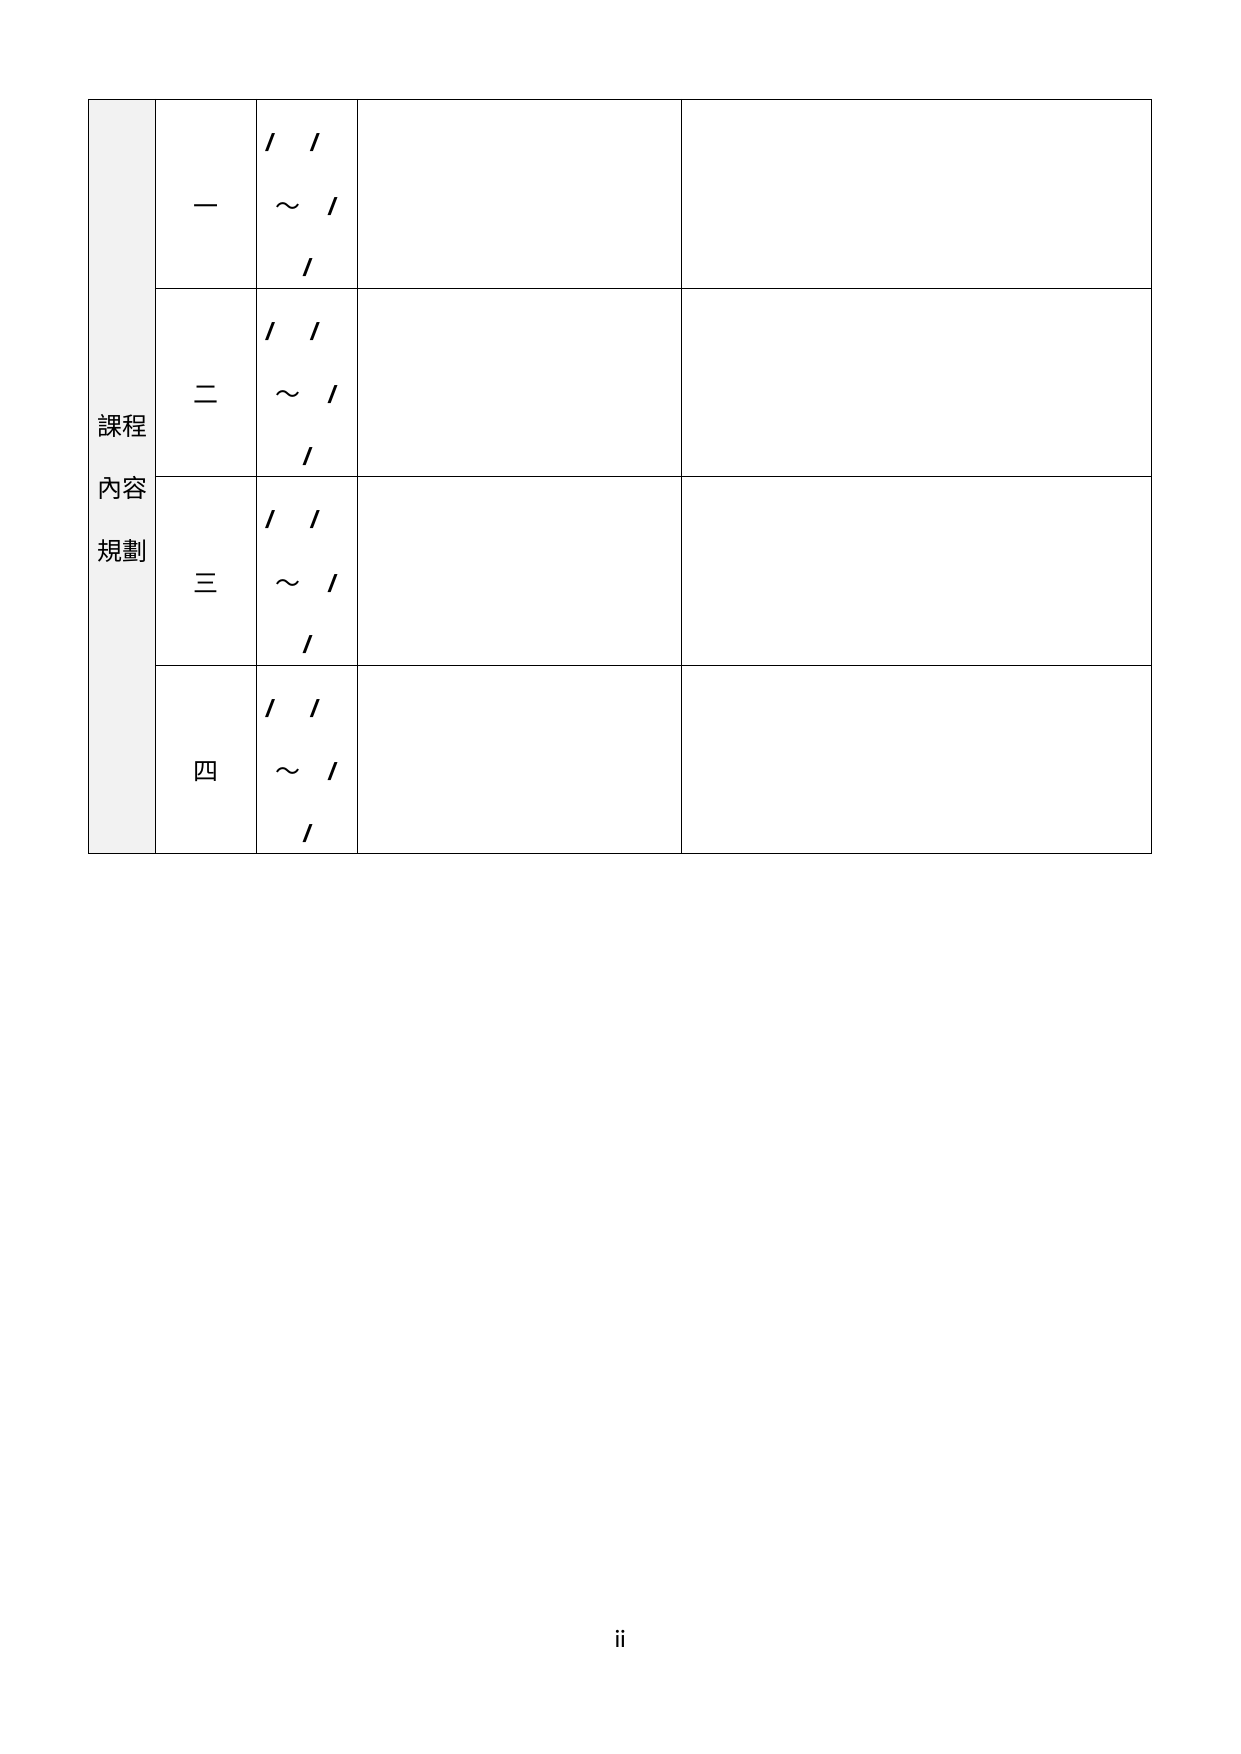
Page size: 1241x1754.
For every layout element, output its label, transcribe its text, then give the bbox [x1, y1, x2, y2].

table_cell / / ～ / / [257, 477, 357, 664]
table_cell [682, 477, 1151, 664]
table_cell 課程內容規劃 [89, 100, 155, 853]
table_cell [358, 666, 681, 853]
table_cell [682, 289, 1151, 476]
table_cell 二 [156, 289, 256, 476]
table_cell [358, 100, 681, 287]
table_cell 三 [156, 477, 256, 664]
table_cell / / ～ / / [257, 666, 357, 853]
table_cell [682, 666, 1151, 853]
table_cell / / ～ / / [257, 289, 357, 476]
table_cell [682, 100, 1151, 287]
table_cell / / ～ / / [257, 100, 357, 287]
table_cell 一 [156, 100, 256, 287]
table_cell 四 [156, 666, 256, 853]
table_cell [358, 289, 681, 476]
table_cell [358, 477, 681, 664]
